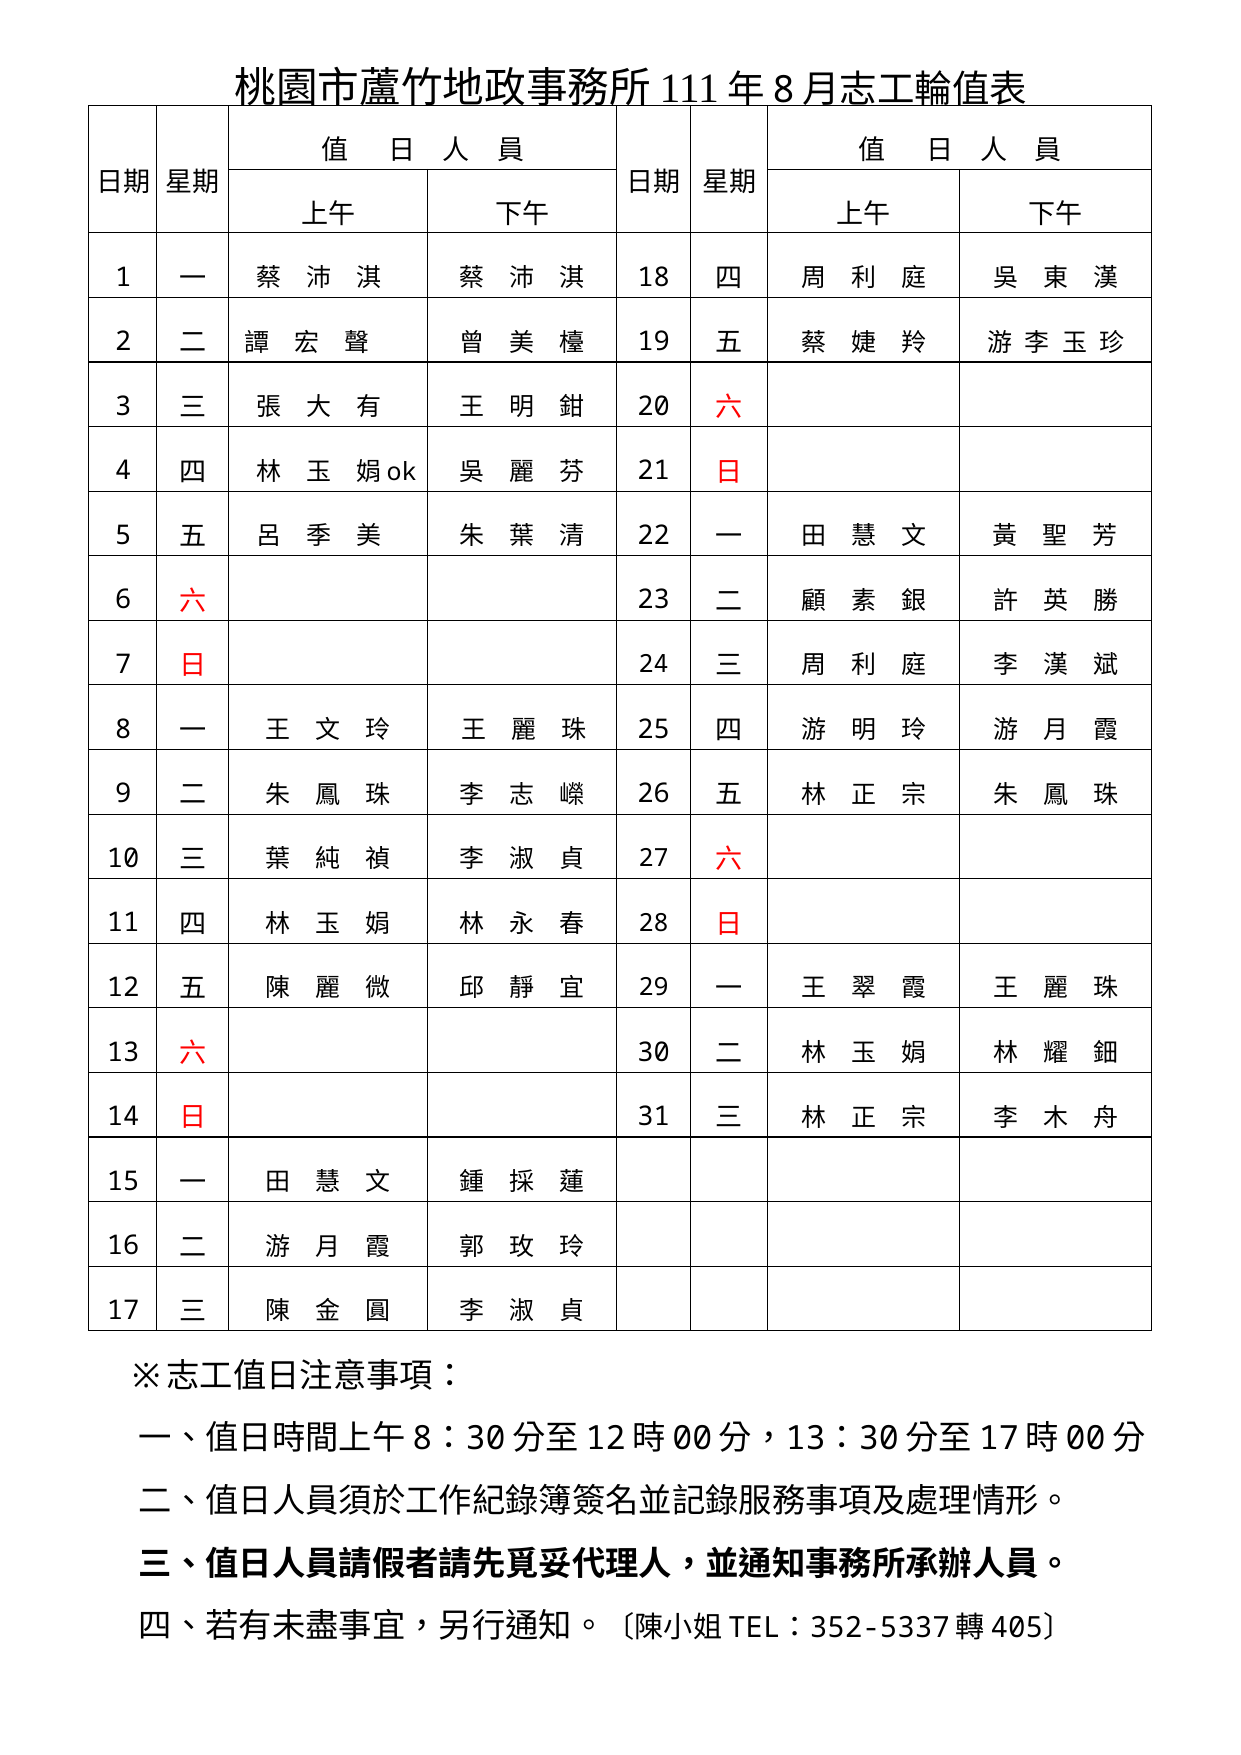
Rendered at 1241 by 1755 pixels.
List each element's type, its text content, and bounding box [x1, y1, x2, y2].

table_cell 17 [89, 1267, 156, 1330]
table_cell 16 [89, 1202, 156, 1266]
table_cell 三 [691, 621, 767, 684]
table_cell [428, 621, 616, 684]
table_cell 5 [89, 492, 156, 555]
table_cell 周 利 庭 [768, 233, 959, 297]
table_cell 25 [617, 685, 690, 749]
table_cell 周 利 庭 [768, 621, 959, 684]
table_cell 林 永 春 [428, 879, 616, 943]
table_cell 李 淑 貞 [428, 815, 616, 878]
table_cell 24 [617, 621, 690, 684]
table_cell 朱 鳳 珠 [960, 750, 1151, 813]
table_cell [768, 363, 959, 426]
text ※志工值日注意事項： [126, 1331, 1152, 1394]
table_cell 蔡 沛 淇 [428, 233, 616, 297]
table_cell 五 [157, 944, 228, 1007]
table_cell 林 玉 娟 [229, 879, 427, 943]
table_cell 31 [617, 1073, 690, 1136]
table_cell 田 慧 文 [229, 1138, 427, 1201]
table_cell [229, 1008, 427, 1072]
table_cell 3 [89, 363, 156, 426]
table_cell [960, 1202, 1151, 1266]
table_cell 19 [617, 298, 690, 361]
table_cell [617, 1202, 690, 1266]
table_cell 日 [691, 879, 767, 943]
table_cell 游 明 玲 [768, 685, 959, 749]
table_cell 游 李 玉 珍 [960, 298, 1151, 361]
table_cell 4 [89, 427, 156, 491]
table_cell [691, 1267, 767, 1330]
table_cell [960, 363, 1151, 426]
table_cell 邱 靜 宜 [428, 944, 616, 1007]
table_cell 29 [617, 944, 690, 1007]
table_cell [960, 427, 1151, 491]
table_cell [768, 427, 959, 491]
table_cell 林 正 宗 [768, 750, 959, 813]
table_cell 下午 [428, 170, 616, 232]
table_cell 14 [89, 1073, 156, 1136]
table_cell [960, 1267, 1151, 1330]
table_cell 朱 葉 清 [428, 492, 616, 555]
table_cell 四 [691, 233, 767, 297]
table_cell [229, 1073, 427, 1136]
table_cell 一 [157, 233, 228, 297]
table_cell 游 月 霞 [960, 685, 1151, 749]
table_cell 四 [691, 685, 767, 749]
table_cell [617, 1138, 690, 1201]
text 四、若有未盡事宜，另行通知。〔陳小姐TEL：352-5337轉405〕 [89, 1581, 1152, 1644]
table_cell 譚 宏 聲 [229, 298, 427, 361]
table_cell 朱 鳳 珠 [229, 750, 427, 813]
table_cell 三 [691, 1073, 767, 1136]
table_cell 李 淑 貞 [428, 1267, 616, 1330]
table_cell 二 [157, 298, 228, 361]
table_cell [229, 556, 427, 620]
table_cell 許 英 勝 [960, 556, 1151, 620]
table_cell 王 文 玲 [229, 685, 427, 749]
table_cell 1 [89, 233, 156, 297]
table_cell [768, 1267, 959, 1330]
table_cell 27 [617, 815, 690, 878]
table_cell 王 明 鉗 [428, 363, 616, 426]
table_cell 陳 麗 微 [229, 944, 427, 1007]
table_cell [960, 879, 1151, 943]
table_cell [428, 1073, 616, 1136]
table_cell 張 大 有 [229, 363, 427, 426]
table_header 日期 [617, 106, 690, 232]
table_cell 11 [89, 879, 156, 943]
table_cell 林 玉 娟 [768, 1008, 959, 1072]
table_cell 2 [89, 298, 156, 361]
table_cell [617, 1267, 690, 1330]
table_cell 鍾 採 蓮 [428, 1138, 616, 1201]
table_cell 上午 [768, 170, 959, 232]
table_cell 六 [691, 815, 767, 878]
table_cell 7 [89, 621, 156, 684]
table_cell 二 [691, 556, 767, 620]
table_cell 三 [157, 1267, 228, 1330]
table_cell 四 [157, 879, 228, 943]
table_cell [960, 815, 1151, 878]
table_cell 二 [157, 750, 228, 813]
text 二、值日人員須於工作紀錄簿簽名並記錄服務事項及處理情形。 [139, 1456, 1152, 1519]
table_cell 王 麗 珠 [428, 685, 616, 749]
table_cell 六 [691, 363, 767, 426]
table_header 值 日 人 員 [768, 106, 1151, 169]
table_cell 15 [89, 1138, 156, 1201]
table_cell [428, 1008, 616, 1072]
table_cell 林 玉 娟ok [229, 427, 427, 491]
table_cell 四 [157, 427, 228, 491]
table_cell 李 志 嶸 [428, 750, 616, 813]
table_cell 一 [157, 685, 228, 749]
table_header 星期 [157, 106, 228, 232]
table_cell [691, 1202, 767, 1266]
table_header 日期 [89, 106, 156, 232]
table_cell 一 [691, 944, 767, 1007]
table_cell 日 [691, 427, 767, 491]
table_cell 黃 聖 芳 [960, 492, 1151, 555]
table_cell 13 [89, 1008, 156, 1072]
table_cell 10 [89, 815, 156, 878]
table_cell 五 [691, 298, 767, 361]
table_cell 陳 金 圓 [229, 1267, 427, 1330]
table_cell 吳 麗 芬 [428, 427, 616, 491]
table_cell 蔡 婕 羚 [768, 298, 959, 361]
table_cell 上午 [229, 170, 427, 232]
table_cell 王 翠 霞 [768, 944, 959, 1007]
table_cell 李 漢 斌 [960, 621, 1151, 684]
table_cell 日 [157, 1073, 228, 1136]
table_cell 李 木 舟 [960, 1073, 1151, 1136]
table_cell 12 [89, 944, 156, 1007]
table_cell 葉 純 禎 [229, 815, 427, 878]
table_cell 王 麗 珠 [960, 944, 1151, 1007]
table_cell 28 [617, 879, 690, 943]
table_cell [768, 879, 959, 943]
table_cell 曾 美 檯 [428, 298, 616, 361]
table_cell 6 [89, 556, 156, 620]
table_cell 30 [617, 1008, 690, 1072]
table_header 值 日 人 員 [229, 106, 616, 169]
table_cell 呂 季 美 [229, 492, 427, 555]
text 三、值日人員請假者請先覓妥代理人，並通知事務所承辦人員。 [139, 1519, 1152, 1581]
table_cell 下午 [960, 170, 1151, 232]
table_cell 二 [691, 1008, 767, 1072]
table_cell 三 [157, 363, 228, 426]
text 桃園市蘆竹地政事務所111年8月志工輪值表 [89, 43, 1152, 105]
table_cell 21 [617, 427, 690, 491]
table_cell 林 耀 鈿 [960, 1008, 1151, 1072]
table_cell 23 [617, 556, 690, 620]
table_cell 一 [157, 1138, 228, 1201]
table_cell [691, 1138, 767, 1201]
table_cell 六 [157, 1008, 228, 1072]
table_cell [960, 1138, 1151, 1201]
table_header 星期 [691, 106, 767, 232]
table_cell [768, 1202, 959, 1266]
table_cell 18 [617, 233, 690, 297]
table_cell 日 [157, 621, 228, 684]
table_cell 游 月 霞 [229, 1202, 427, 1266]
table_cell 9 [89, 750, 156, 813]
table_cell [768, 1138, 959, 1201]
table_cell 蔡 沛 淇 [229, 233, 427, 297]
table_cell 8 [89, 685, 156, 749]
table_cell 六 [157, 556, 228, 620]
table_cell 二 [157, 1202, 228, 1266]
table_cell 五 [691, 750, 767, 813]
table_cell 田 慧 文 [768, 492, 959, 555]
table_cell 吳 東 漢 [960, 233, 1151, 297]
table_cell [768, 815, 959, 878]
table_cell 林 正 宗 [768, 1073, 959, 1136]
table_cell 22 [617, 492, 690, 555]
table_cell 三 [157, 815, 228, 878]
table_cell [428, 556, 616, 620]
table_cell 顧 素 銀 [768, 556, 959, 620]
table_cell [229, 621, 427, 684]
table_cell 一 [691, 492, 767, 555]
table_cell 郭 玫 玲 [428, 1202, 616, 1266]
text 一、值日時間上午8：30分至12時00分，13：30分至17時00分 [139, 1394, 1152, 1456]
table_cell 五 [157, 492, 228, 555]
table_cell 26 [617, 750, 690, 813]
table_cell 20 [617, 363, 690, 426]
